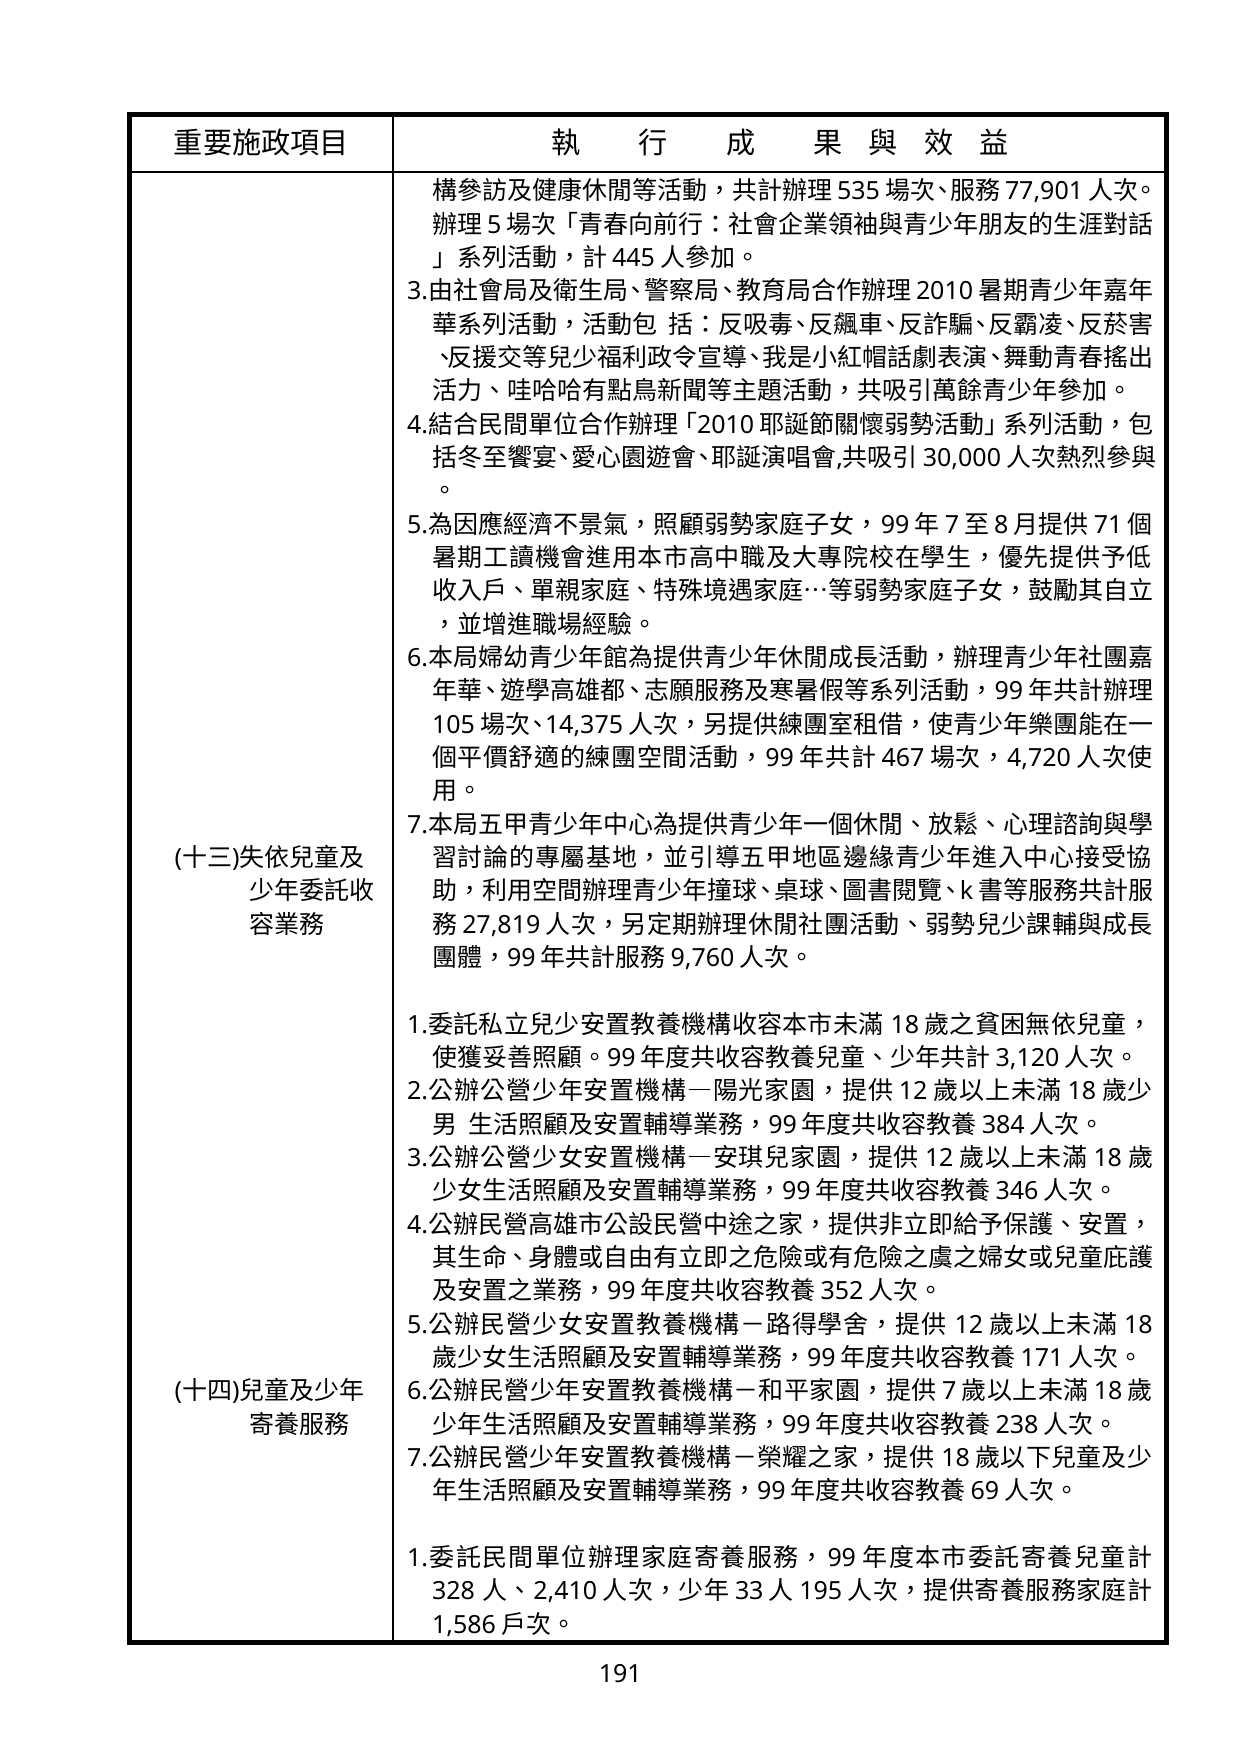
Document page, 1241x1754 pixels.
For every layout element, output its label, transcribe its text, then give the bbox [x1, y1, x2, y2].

table_header 重要施政項目 [132, 117, 392, 171]
table_header 執 行 成 果 與 效 益 [394, 117, 1164, 171]
table_cell 構參訪及健康休閒等活動，共計辦理535場次、服務77,901人次。辦理5場次「青春向前行：社會企業領袖與青少年朋友的生涯對話」系列活動，計445人參加。 3.由社會局及衛生局、警察局、教育局合作辦理2010暑期青少年嘉年華系列活動，活動包 括：反吸毒、反飆車、反詐騙、反霸凌、反菸害、反援交等兒少福利政令宣導、我是小紅帽話劇表演、舞動青春搖出活力、哇哈哈有點鳥新聞等主題活動，共吸引萬餘青少年參加。 4.結合民間單位合作辦理「2010耶誕節關懷弱勢活動」系列活動，包括冬至饗宴、愛心園遊會、耶誕演唱會,共吸引30,000人次熱烈參與。 5.為因應經濟不景氣，照顧弱勢家庭子女，99年7至8月提供71個暑期工讀機會進用本市高中職及大專院校在學生，優先提供予低收入戶、單親家庭、特殊境遇家庭…等弱勢家庭子女，鼓勵其自立，並增進職場經驗。 6.本局婦幼青少年館為提供青少年休閒成長活動，辦理青少年社團嘉年華、遊學高雄都、志願服務及寒暑假等系列活動，99年共計辦理105場次、14,375人次，另提供練團室租借，使青少年樂團能在一個平價舒適的練團空間活動，99年共計467場次，4,720人次使用。 7.本局五甲青少年中心為提供青少年一個休閒、放鬆、心理諮詢與學習討論的專屬基地，並引導五甲地區邊緣青少年進入中心接受協助，利用空間辦理青少年撞球、桌球、圖書閱覽、k書等服務共計服務27,819人次，另定期辦理休閒社團活動、弱勢兒少課輔與成長團體，99年共計服務9,760人次。 1.委託私立兒少安置教養機構收容本市未滿18歲之貧困無依兒童， 使獲妥善照顧。99年度共收容教養兒童、少年共計3,120人次。 2.公辦公營少年安置機構—陽光家園，提供12歲以上未滿18歲少男 生活照顧及安置輔導業務，99年度共收容教養384人次。 3.公辦公營少女安置機構—安琪兒家園，提供12歲以上未滿18歲少女生活照顧及安置輔導業務，99年度共收容教養346人次。 4.公辦民營高雄市公設民營中途之家，提供非立即給予保護、安置，其生命、身體或自由有立即之危險或有危險之虞之婦女或兒童庇護及安置之業務，99年度共收容教養352人次。 5.公辦民營少女安置教養機構－路得學舍，提供12歲以上未滿18歲少女生活照顧及安置輔導業務，99年度共收容教養171人次。 6.公辦民營少年安置教養機構－和平家園，提供7歲以上未滿18歲少年生活照顧及安置輔導業務，99年度共收容教養238人次。 7.公辦民營少年安置教養機構－榮耀之家，提供18歲以下兒童及少年生活照顧及安置輔導業務，99年度共收容教養69人次。 1.委託民間單位辦理家庭寄養服務，99年度本市委託寄養兒童計328 人、2,410人次，少年33人195人次，提供寄養服務家庭計1,586戶次。 [394, 173, 1164, 1640]
table_cell (十三)失依兒童及少年委託收容業務 (十四)兒童及少年寄養服務 [132, 173, 392, 1640]
